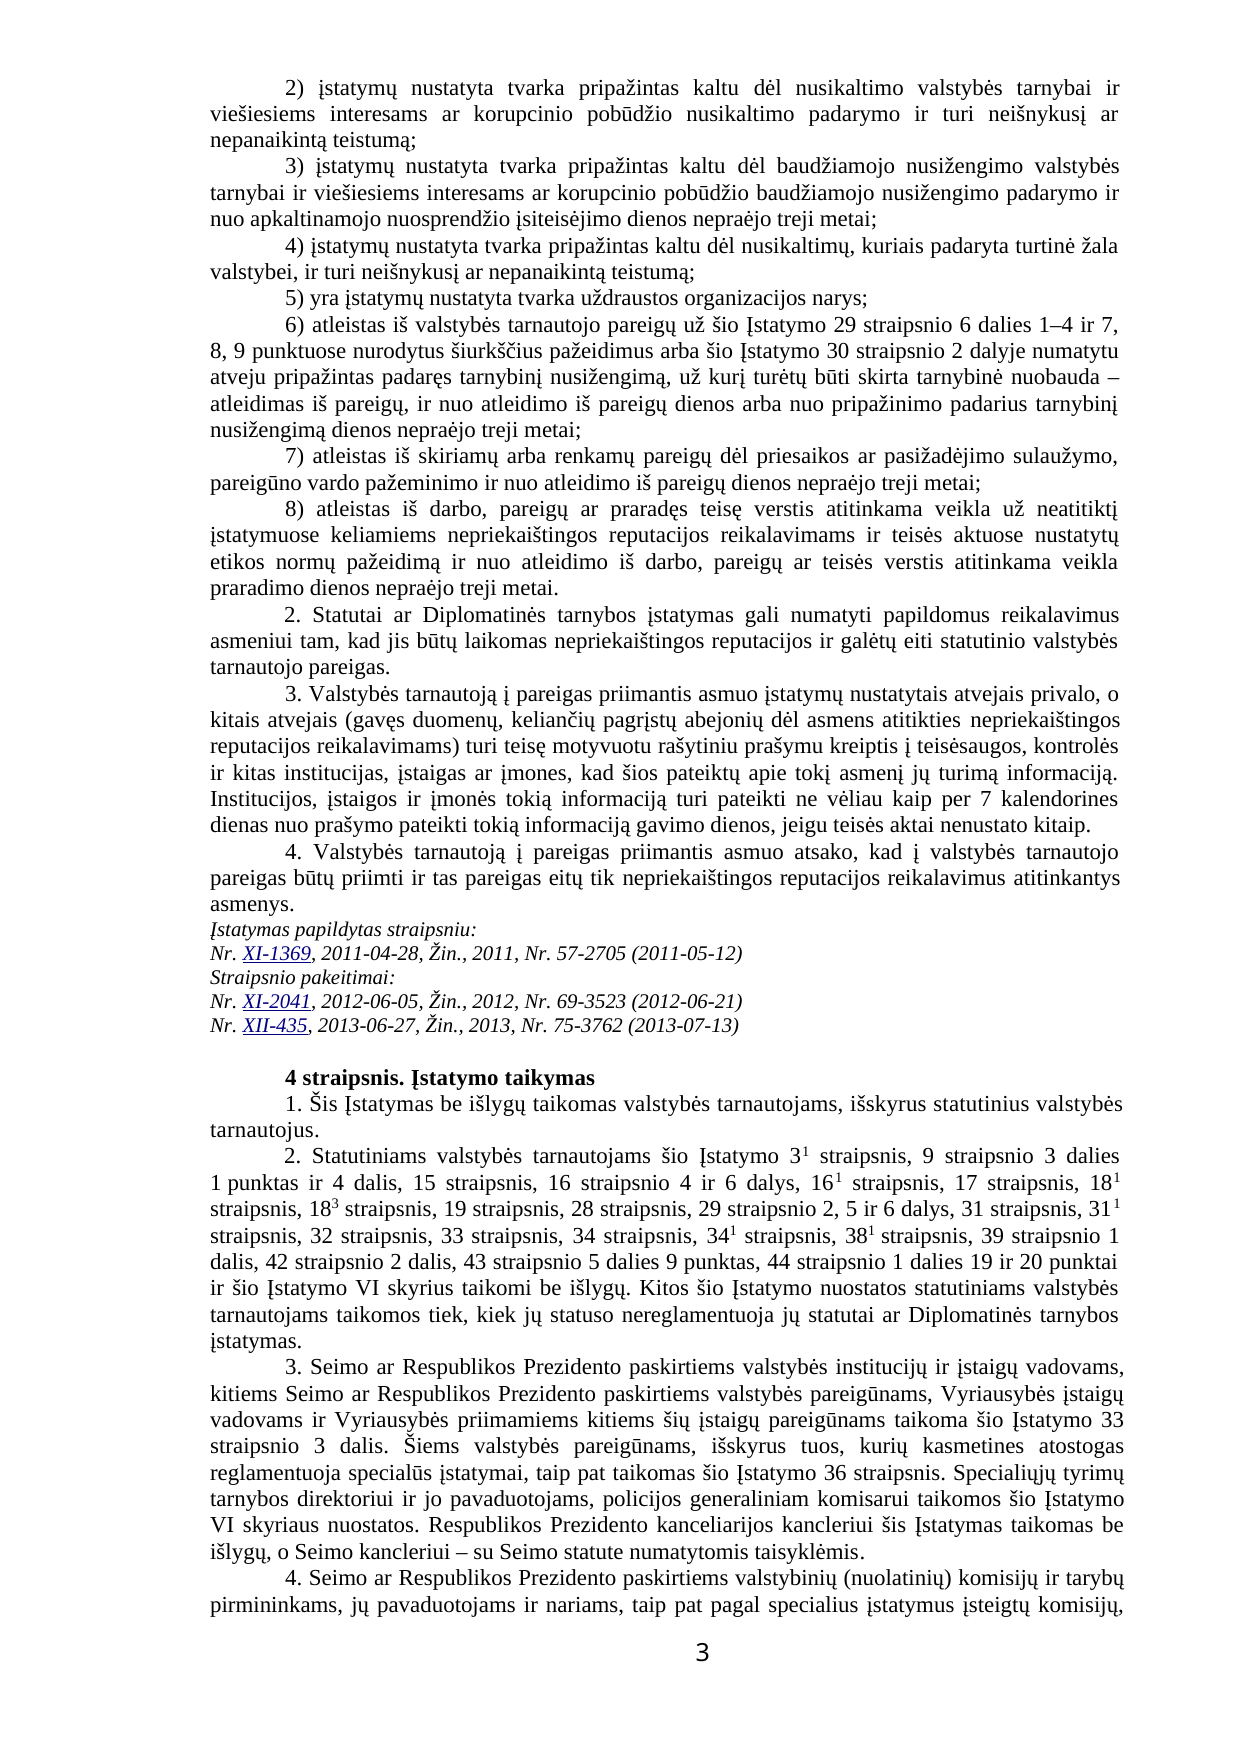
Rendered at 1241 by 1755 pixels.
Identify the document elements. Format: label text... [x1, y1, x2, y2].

text 4 straipsnis. Įstatymo taikymas [210, 1063, 1126, 1090]
text 3. Valstybės tarnautoją į pareigas priimantis asmuo įstatymų nustatytais atvejais privalo, o kitais atvejais (gavęs duomenų, keliančių pagrįstų abejonių dėl asmens atitikties nepriekaištingos reputacijos reikalavimams) turi teisę motyvuotu rašytiniu prašymu kreiptis į teisėsaugos, kontrolės ir kitas institucijas, įstaigas ar įmones, kad šios pateiktų apie tokį asmenį jų turimą informaciją. Institucijos, įstaigos ir įmonės tokią informaciją turi pateikti ne vėliau kaip per 7 kalendorines dienas nuo prašymo pateikti tokią informaciją gavimo dienos, jeigu teisės aktai nenustato kitaip. [210, 680, 1120, 838]
text 7) atleistas iš skiriamų arba renkamų pareigų dėl priesaikos ar pasižadėjimo sulaužymo, pareigūno vardo pažeminimo ir nuo atleidimo iš pareigų dienos nepraėjo treji metai; [210, 442, 1120, 495]
text 5) yra įstatymų nustatyta tvarka uždraustos organizacijos narys; [210, 284, 1120, 311]
text 2. Statutai ar Diplomatinės tarnybos įstatymas gali numatyti papildomus reikalavimus asmeniui tam, kad jis būtų laikomas nepriekaištingos reputacijos ir galėtų eiti statutinio valstybės tarnautojo pareigas. [210, 601, 1120, 680]
text Įstatymas papildytas straipsniu: [210, 917, 1126, 941]
text Nr. XI-1369, 2011-04-28, Žin., 2011, Nr. 57-2705 (2011-05-12) [210, 941, 1120, 965]
text 4) įstatymų nustatyta tvarka pripažintas kaltu dėl nusikaltimų, kuriais padaryta turtinė žala valstybei, ir turi neišnykusį ar nepanaikintą teistumą; [210, 232, 1120, 284]
text Straipsnio pakeitimai: [210, 965, 1120, 989]
text 1. Šis Įstatymas be išlygų taikomas valstybės tarnautojams, išskyrus statutinius valstybės tarnautojus. [210, 1090, 1126, 1143]
text 4. Seimo ar Respublikos Prezidento paskirtiems valstybinių (nuolatinių) komisijų ir tarybų pirmininkams, jų pavaduotojams ir nariams, taip pat pagal specialius įstatymus įsteigtų komisijų, [210, 1564, 1126, 1617]
text 2) įstatymų nustatyta tvarka pripažintas kaltu dėl nusikaltimo valstybės tarnybai ir viešiesiems interesams ar korupcinio pobūdžio nusikaltimo padarymo ir turi neišnykusį ar nepanaikintą teistumą; [210, 73, 1120, 153]
text 8) atleistas iš darbo, pareigų ar praradęs teisę verstis atitinkama veikla už neatitiktį įstatymuose keliamiems nepriekaištingos reputacijos reikalavimams ir teisės aktuose nustatytų etikos normų pažeidimą ir nuo atleidimo iš darbo, pareigų ar teisės verstis atitinkama veikla praradimo dienos nepraėjo treji metai. [210, 495, 1120, 601]
text 4. Valstybės tarnautoją į pareigas priimantis asmuo atsako, kad į valstybės tarnautojo pareigas būtų priimti ir tas pareigas eitų tik nepriekaištingos reputacijos reikalavimus atitinkantys asmenys. [210, 838, 1120, 917]
text 3) įstatymų nustatyta tvarka pripažintas kaltu dėl baudžiamojo nusižengimo valstybės tarnybai ir viešiesiems interesams ar korupcinio pobūdžio baudžiamojo nusižengimo padarymo ir nuo apkaltinamojo nuosprendžio įsiteisėjimo dienos nepraėjo treji metai; [210, 153, 1120, 232]
text 2. Statutiniams valstybės tarnautojams šio Įstatymo 31 straipsnis, 9 straipsnio 3 dalies 1 punktas ir 4 dalis, 15 straipsnis, 16 straipsnio 4 ir 6 dalys, 161 straipsnis, 17 straipsnis, 181 straipsnis, 183 straipsnis, 19 straipsnis, 28 straipsnis, 29 straipsnio 2, 5 ir 6 dalys, 31 straipsnis, 311 straipsnis, 32 straipsnis, 33 straipsnis, 34 straipsnis, 341 straipsnis, 381 straipsnis, 39 straipsnio 1 dalis, 42 straipsnio 2 dalis, 43 straipsnio 5 dalies 9 punktas, 44 straipsnio 1 dalies 19 ir 20 punktai ir šio Įstatymo VI skyrius taikomi be išlygų. Kitos šio Įstatymo nuostatos statutiniams valstybės tarnautojams taikomos tiek, kiek jų statuso nereglamentuoja jų statutai ar Diplomatinės tarnybos įstatymas. [210, 1143, 1120, 1353]
text Nr. XI-2041, 2012-06-05, Žin., 2012, Nr. 69-3523 (2012-06-21) [210, 989, 1120, 1013]
text 3. Seimo ar Respublikos Prezidento paskirtiems valstybės institucijų ir įstaigų vadovams, kitiems Seimo ar Respublikos Prezidento paskirtiems valstybės pareigūnams, Vyriausybės įstaigų vadovams ir Vyriausybės priimamiems kitiems šių įstaigų pareigūnams taikoma šio Įstatymo 33 straipsnio 3 dalis. Šiems valstybės pareigūnams, išskyrus tuos, kurių kasmetines atostogas reglamentuoja specialūs įstatymai, taip pat taikomas šio Įstatymo 36 straipsnis. Specialiųjų tyrimų tarnybos direktoriui ir jo pavaduotojams, policijos generaliniam komisarui taikomos šio Įstatymo VI skyriaus nuostatos. Respublikos Prezidento kanceliarijos kancleriui šis Įstatymas taikomas be išlygų, o Seimo kancleriui – su Seimo statute numatytomis taisyklėmis. [210, 1353, 1126, 1564]
text Nr. XII-435, 2013-06-27, Žin., 2013, Nr. 75-3762 (2013-07-13) [210, 1013, 1120, 1037]
text 6) atleistas iš valstybės tarnautojo pareigų už šio Įstatymo 29 straipsnio 6 dalies 1–4 ir 7, 8, 9 punktuose nurodytus šiurkščius pažeidimus arba šio Įstatymo 30 straipsnio 2 dalyje numatytu atveju pripažintas padaręs tarnybinį nusižengimą, už kurį turėtų būti skirta tarnybinė nuobauda – atleidimas iš pareigų, ir nuo atleidimo iš pareigų dienos arba nuo pripažinimo padarius tarnybinį nusižengimą dienos nepraėjo treji metai; [210, 311, 1120, 442]
